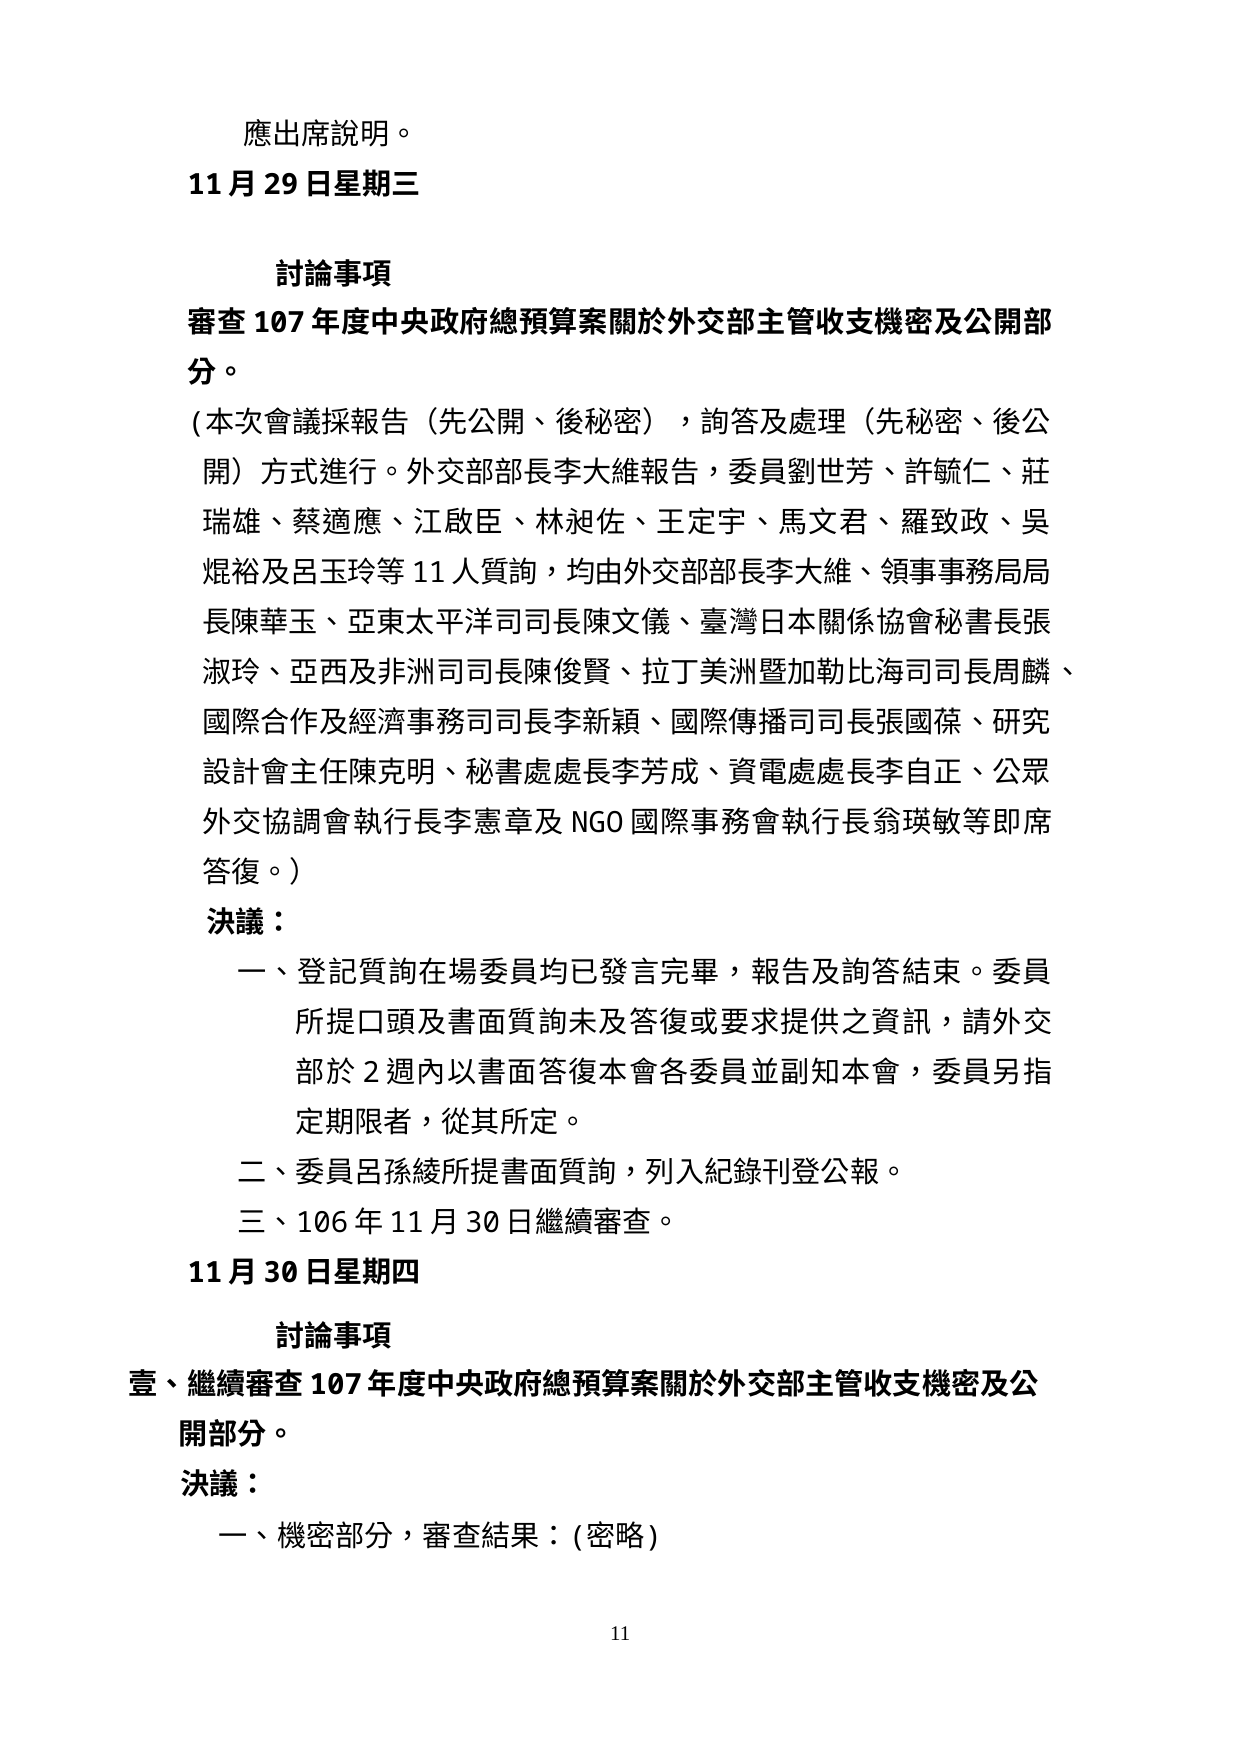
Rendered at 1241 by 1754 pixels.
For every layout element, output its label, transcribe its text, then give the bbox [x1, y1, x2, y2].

text (本次會議採報告（先公開、後秘密），詢答及處理（先秘密、後公開）方式進行。外交部部長李大維報告，委員劉世芳、許毓仁、莊瑞雄、蔡適應、江啟臣、林昶佐、王定宇、馬文君、羅致政、吳焜裕及呂玉玲等11人質詢，均由外交部部長李大維、領事事務局局長陳華玉、亞東太平洋司司長陳文儀、臺灣日本關係協會秘書長張淑玲、亞西及非洲司司長陳俊賢、拉丁美洲暨加勒比海司司長周麟、國際合作及經濟事務司司長李新穎、國際傳播司司長張國葆、研究設計會主任陳克明、秘書處處長李芳成、資電處處長李自正、公眾外交協調會執行長李憲章及NGO國際事務會執行長翁瑛敏等即席答復。） [187, 392, 1053, 892]
text 三、106年11月30日繼續審查。 [237, 1192, 1053, 1242]
text 決議： [180, 1455, 1053, 1505]
text 決議： [206, 892, 1053, 942]
text 一、機密部分，審查結果：(密略) [218, 1505, 1053, 1557]
text 二、委員呂孫綾所提書面質詢，列入紀錄刊登公報。 [237, 1142, 1053, 1192]
text 討論事項 [275, 1292, 1053, 1355]
text 11月29日星期三 [187, 155, 1053, 205]
text 11月30日星期四 [187, 1242, 1053, 1292]
text 一、登記質詢在場委員均已發言完畢，報告及詢答結束。委員所提口頭及書面質詢未及答復或要求提供之資訊，請外交部於2週內以書面答復本會各委員並副知本會，委員另指定期限者，從其所定。 [237, 942, 1053, 1142]
text 審查107年度中央政府總預算案關於外交部主管收支機密及公開部分。 [187, 292, 1053, 392]
text 討論事項 [275, 230, 1053, 292]
text 壹、繼續審查107年度中央政府總預算案關於外交部主管收支機密及公開部分。 [128, 1355, 1053, 1455]
text 應出席說明。 [187, 105, 1053, 155]
